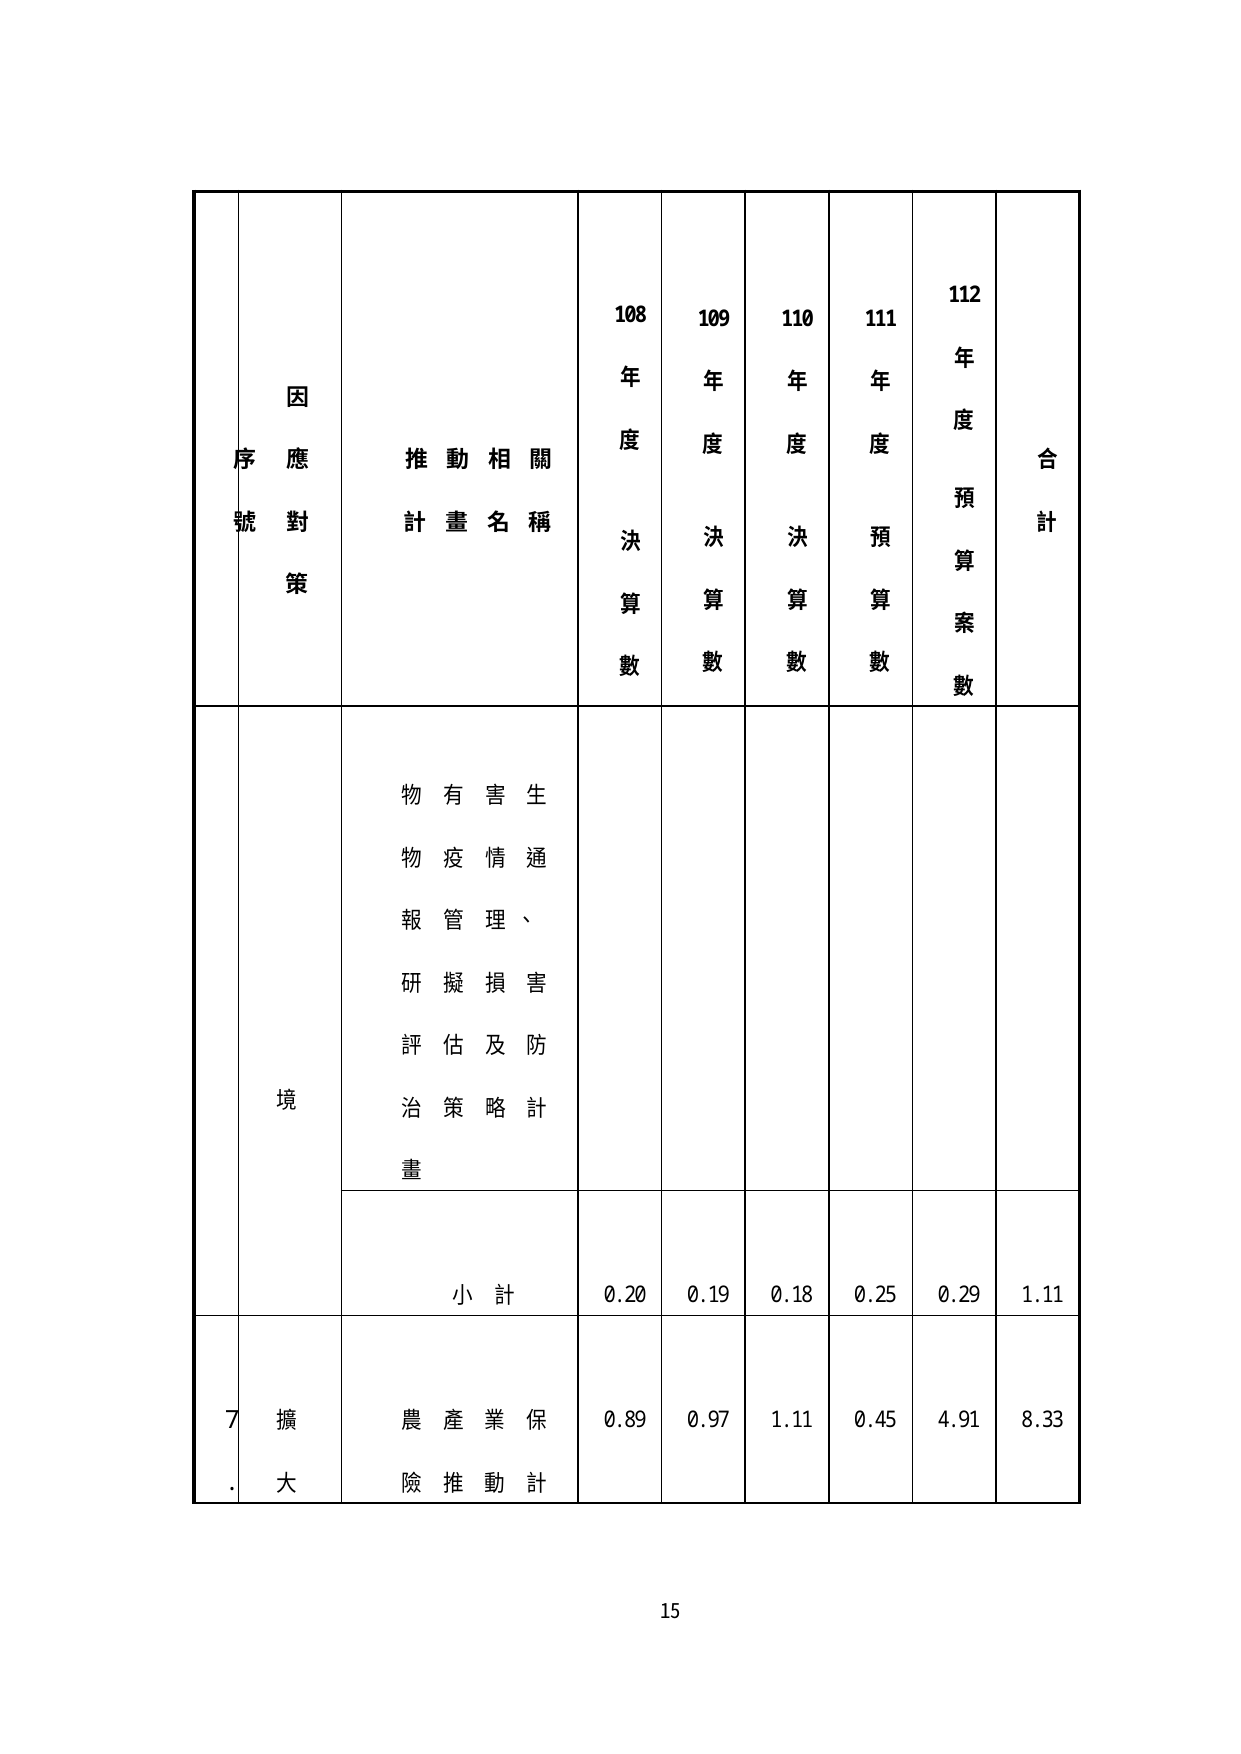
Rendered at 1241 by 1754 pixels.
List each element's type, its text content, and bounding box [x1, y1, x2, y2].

table_cell 0.89 [579, 1316, 661, 1502]
table_cell 小計 [342, 1191, 577, 1314]
table_cell [662, 707, 744, 1189]
table_header 108年度 決算數 [579, 193, 661, 705]
table_cell [196, 707, 238, 1314]
table_cell [830, 707, 912, 1189]
table_cell 0.20 [579, 1191, 661, 1314]
table_cell 7. [196, 1316, 238, 1502]
table_cell [913, 707, 995, 1189]
table_header 109年度 決算數 [662, 193, 744, 705]
table_header 111年度 預算數 [830, 193, 912, 705]
table_cell [997, 707, 1078, 1189]
table_cell 1.11 [746, 1316, 828, 1502]
table_cell 物有害生物疫情通報管理、研擬損害評估及防治策略計畫 [342, 707, 577, 1189]
table_cell 境 [239, 707, 341, 1314]
table_cell 4.91 [913, 1316, 995, 1502]
table_cell [746, 707, 828, 1189]
table_cell 0.45 [830, 1316, 912, 1502]
table_header 推動相關計畫名稱 [342, 193, 577, 705]
table_cell 0.18 [746, 1191, 828, 1314]
table_header 110年度 決算數 [746, 193, 828, 705]
table_header 序號 [196, 193, 238, 705]
table_cell 0.97 [662, 1316, 744, 1502]
table_cell 8.33 [997, 1316, 1078, 1502]
table_header 合計 [997, 193, 1078, 705]
table_cell 0.25 [830, 1191, 912, 1314]
table_cell 0.19 [662, 1191, 744, 1314]
table_header 因應對策 [239, 193, 341, 705]
table_header 112年度 預算案數 [913, 193, 995, 705]
table_cell 擴大推動農業保險，保 障農家收入穩定 [239, 1316, 341, 1502]
table_cell 0.29 [913, 1191, 995, 1314]
table_cell [579, 707, 661, 1189]
table_cell 1.11 [997, 1191, 1078, 1314]
table_cell 農產業保險推動計 [342, 1316, 577, 1502]
